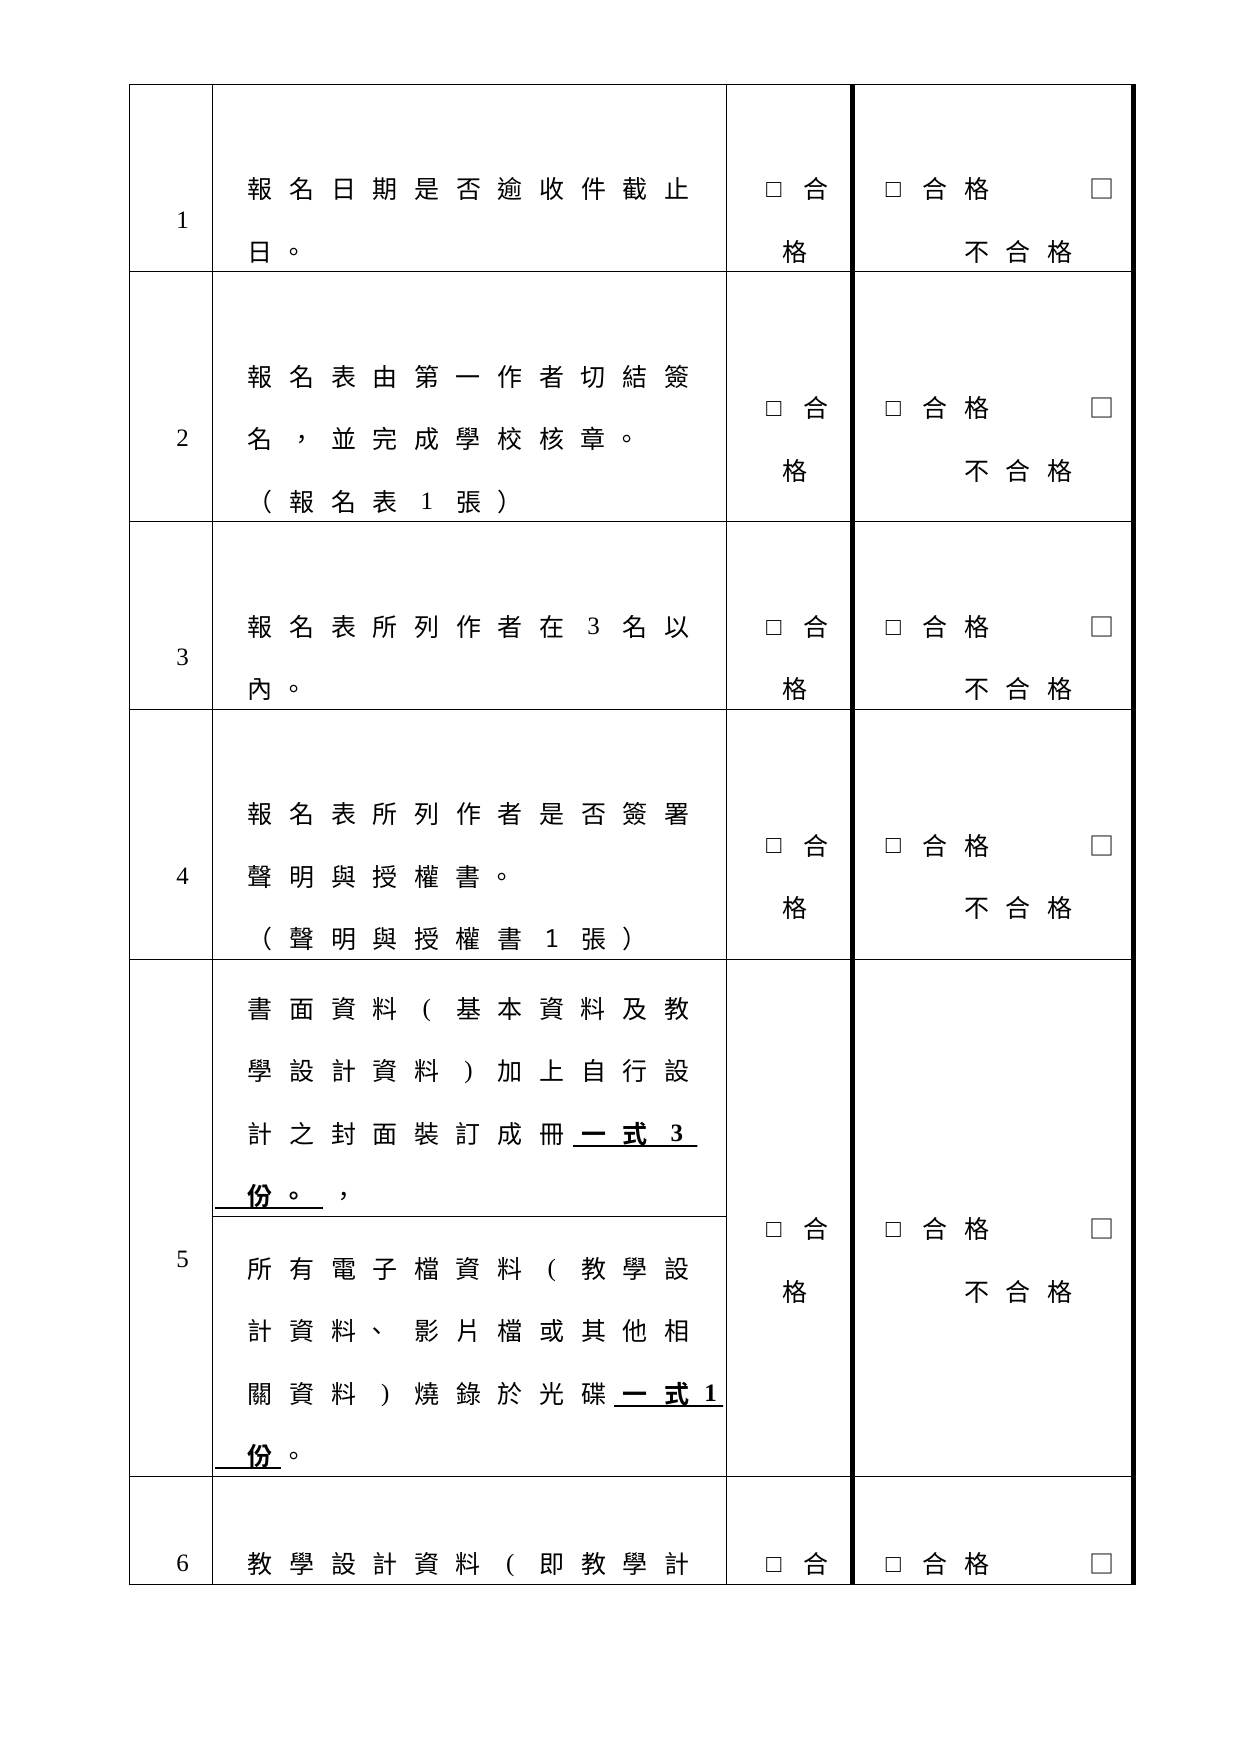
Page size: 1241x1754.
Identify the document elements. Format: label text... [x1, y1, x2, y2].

table_cell 3 [130, 522, 212, 709]
table_cell 所有電子檔資料(教學設計資料、影片檔或其他相關資料)燒錄於光碟一式1份。 [213, 1217, 726, 1476]
table_cell 4 [130, 710, 212, 959]
table_cell □合格 [727, 522, 850, 709]
table_cell 報名表由第一作者切結簽名，並完成學校核章。（報名表1張） [213, 272, 726, 521]
table_cell 報名日期是否逾收件截止日。 [213, 85, 726, 271]
table_cell □合格 □不合格 [855, 85, 1131, 271]
table_cell 5 [130, 960, 212, 1476]
table_cell □合格 □不合格 [855, 272, 1131, 521]
table_cell □合格 □不合格 [855, 960, 1131, 1476]
table_cell □合格 □不合格 [855, 710, 1131, 959]
table_cell 報名表所列作者是否簽署聲明與授權書。 （聲明與授權書1張） [213, 710, 726, 959]
table_cell 1 [130, 85, 212, 271]
table_cell □合格 [727, 960, 850, 1476]
table_cell 2 [130, 272, 212, 521]
table_cell □合格 [727, 272, 850, 521]
table_cell 教學設計資料(即教學計 [213, 1477, 726, 1584]
table_cell 書面資料(基本資料及教學設計資料)加上自行設計之封面裝訂成冊一式3份。， [213, 960, 726, 1216]
table_cell 6 [130, 1477, 212, 1584]
table_cell □合格 [727, 85, 850, 271]
table_cell □合格 □不合格 [855, 522, 1131, 709]
table_cell □合格 [727, 710, 850, 959]
table_cell □合 [727, 1477, 850, 1584]
table_cell □合格 □ [855, 1477, 1131, 1584]
table_cell 報名表所列作者在3名以內。 [213, 522, 726, 709]
